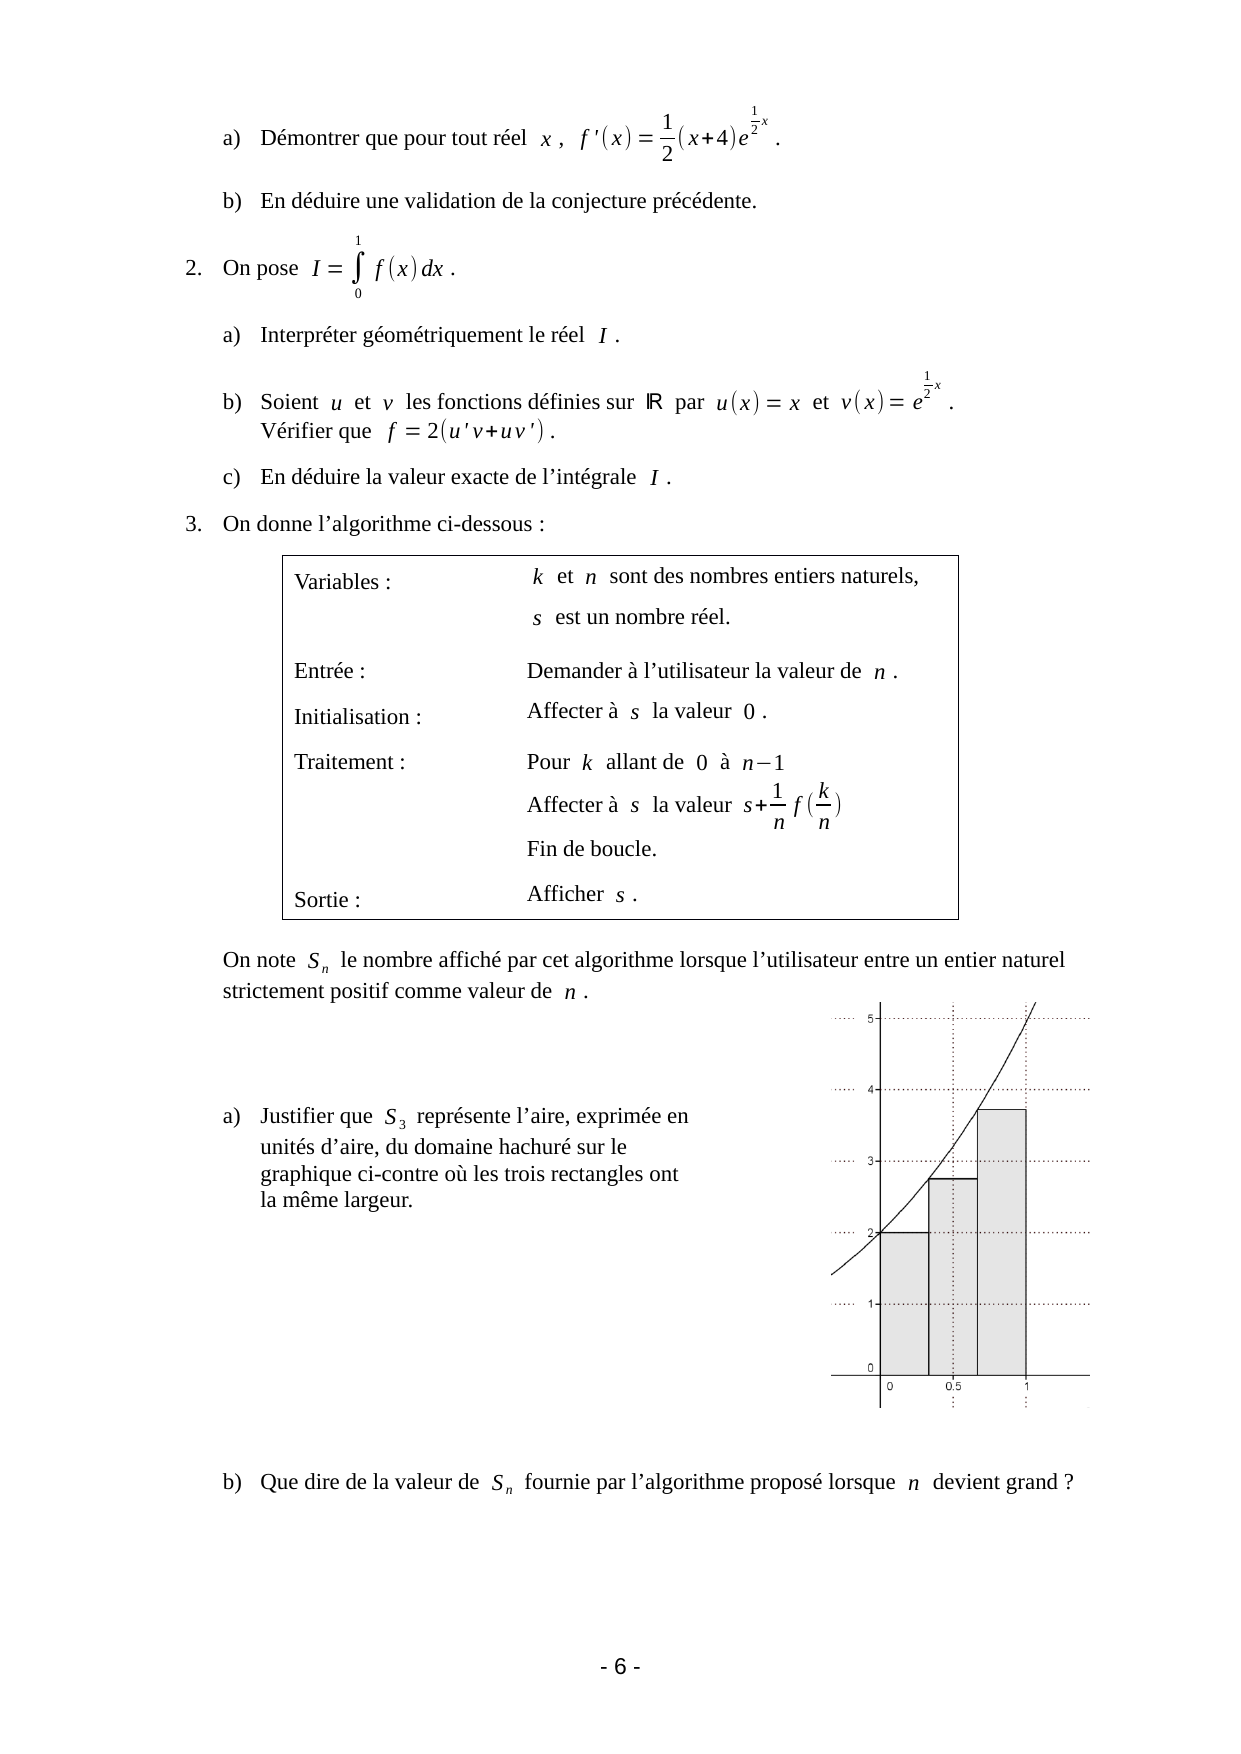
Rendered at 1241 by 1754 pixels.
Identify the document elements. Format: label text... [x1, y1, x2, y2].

table_cell Entrée : [283, 645, 515, 697]
list Justifier que représente l’aire, exprimée en unités d’aire, du domaine hachuré sur le graphique ci-contre où les trois rectangles ont la même largeur. [223, 1102, 1092, 1450]
table_cell Afficher . [515, 874, 958, 919]
list Que dire de la valeur de fournie par l’algorithme proposé lorsque devient grand ? [223, 1468, 1092, 1499]
table_cell Demander à l’utilisateur la valeur de . [515, 645, 958, 697]
list Interpréter géométriquement le réel . [223, 321, 1092, 349]
list En déduire la valeur exacte de l’intégrale . [223, 463, 1092, 491]
list On donne l’algorithme ci-dessous : [185, 510, 1092, 536]
table_cell Traitement : [283, 742, 515, 874]
list On pose . [185, 232, 1092, 303]
table_cell Initialisation : [283, 697, 515, 742]
list Démontrer que pour tout réel , . [223, 103, 1092, 168]
table_cell Affecter à la valeur . [515, 697, 958, 742]
list Soient et les fonctions définies sur par et . Vérifier que . [223, 368, 1092, 445]
picture [767, 1002, 1090, 1408]
table_cell Sortie : [283, 874, 515, 919]
table_cell Pour allant de à Affecter à la valeur Fin de boucle. [515, 742, 958, 874]
table_header Variables : [283, 556, 515, 644]
list En déduire une validation de la conjecture précédente. [223, 187, 1092, 213]
table_header et sont des nombres entiers naturels, est un nombre réel. [515, 556, 958, 644]
list On note le nombre affiché par cet algorithme lorsque l’utilisateur entre un entier naturel strictement positif comme valeur de . [185, 920, 1092, 1084]
